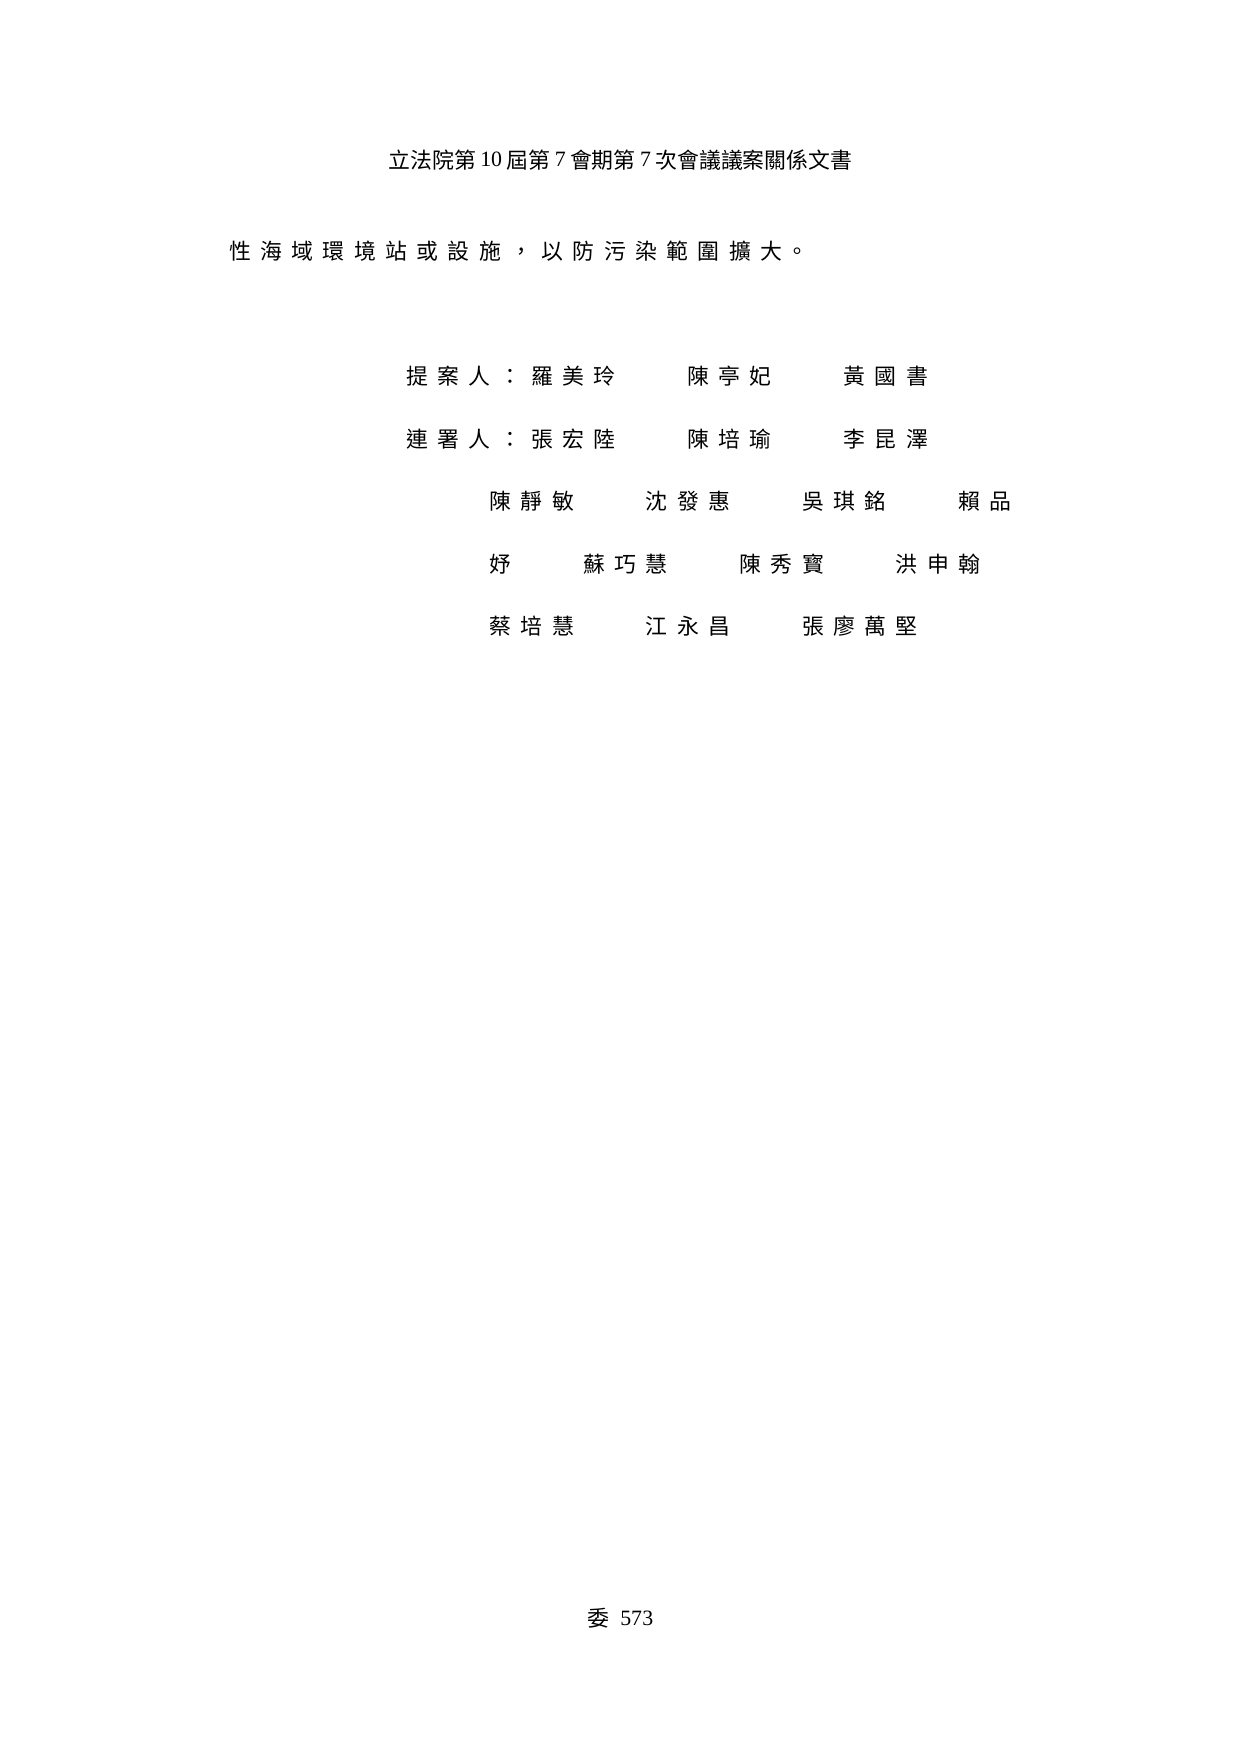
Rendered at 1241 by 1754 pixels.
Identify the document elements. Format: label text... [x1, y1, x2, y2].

text 性海域環境站或設施，以防污染範圍擴大。 [173, 219, 1089, 281]
text 連署人：張宏陸 陳培瑜 李昆澤 陳靜敏 沈發惠 吳琪銘 賴品妤 蘇巧慧 陳秀寳 洪申翰 蔡培慧 江永昌 張廖萬堅 [393, 406, 1023, 656]
text 提案人：羅美玲 陳亭妃 黃國書 [393, 344, 1023, 406]
